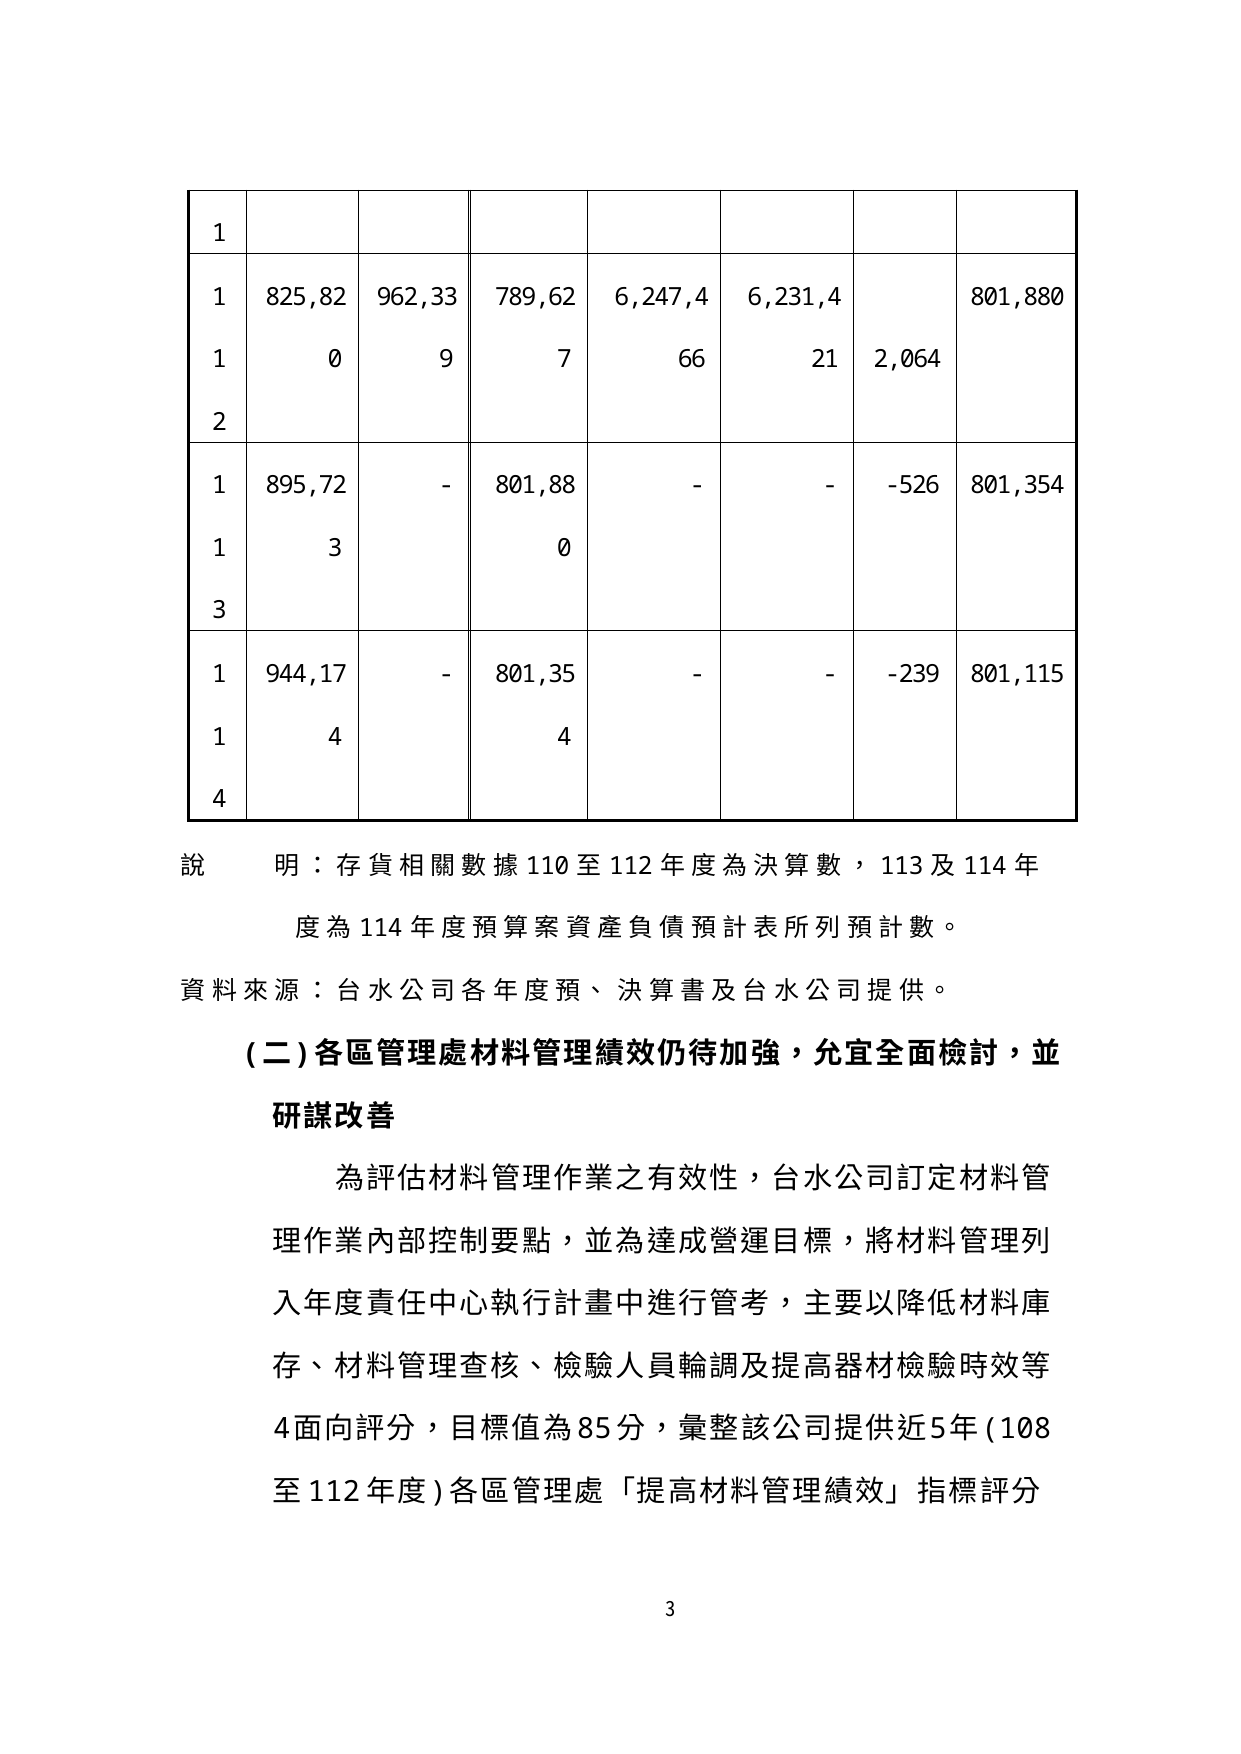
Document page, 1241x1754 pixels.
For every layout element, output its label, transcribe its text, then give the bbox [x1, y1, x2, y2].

table_cell 789,627 [471, 254, 587, 442]
table_cell -526 [854, 443, 956, 630]
table_cell 113 [190, 443, 246, 630]
table_cell 112 [190, 254, 246, 442]
table_cell 962,339 [359, 254, 468, 442]
table_cell [588, 191, 720, 253]
table_cell - [721, 443, 853, 630]
table_cell 1 [190, 191, 246, 253]
table_cell [721, 191, 853, 253]
table_cell 114 [190, 631, 246, 819]
text 資料來源：台水公司各年度預、決算書及台水公司提供。 [177, 947, 1063, 1009]
table_cell 6,247,466 [588, 254, 720, 442]
table_cell 801,354 [957, 443, 1075, 630]
table_cell - [359, 443, 468, 630]
table_cell 825,820 [247, 254, 358, 442]
table_cell 2,064 [854, 254, 956, 442]
table_cell 801,115 [957, 631, 1075, 819]
text 說 明：存貨相關數據110至112年度為決算數，113及114年度為114年度預算案資產負債預計表所列預計數。 [177, 822, 1063, 947]
table_cell [471, 191, 587, 253]
table_cell - [721, 631, 853, 819]
table_cell [957, 191, 1075, 253]
table_cell - [588, 631, 720, 819]
text 為評估材料管理作業之有效性，台水公司訂定材料管理作業內部控制要點，並為達成營運目標，將材料管理列入年度責任中心執行計畫中進行管考，主要以降低材料庫存、材料管理查核、檢驗人員輪調及提高器材檢驗時效等4面向評分，目標值為85分，彙整該公司提供近5年(108至112年度)各區管理處「提高材料管理績效」指標評分 [266, 1134, 1063, 1509]
table_cell - [588, 443, 720, 630]
text (二)各區管理處材料管理績效仍待加強，允宜全面檢討，並研謀改善 [236, 1009, 1063, 1134]
table_cell [854, 191, 956, 253]
table_cell [247, 191, 358, 253]
table_cell 944,174 [247, 631, 358, 819]
table_cell 801,354 [471, 631, 587, 819]
table_cell 801,880 [471, 443, 587, 630]
table_cell -239 [854, 631, 956, 819]
table_cell 6,231,421 [721, 254, 853, 442]
table_cell 895,723 [247, 443, 358, 630]
table_cell - [359, 631, 468, 819]
table_cell [359, 191, 468, 253]
table_cell 801,880 [957, 254, 1075, 442]
